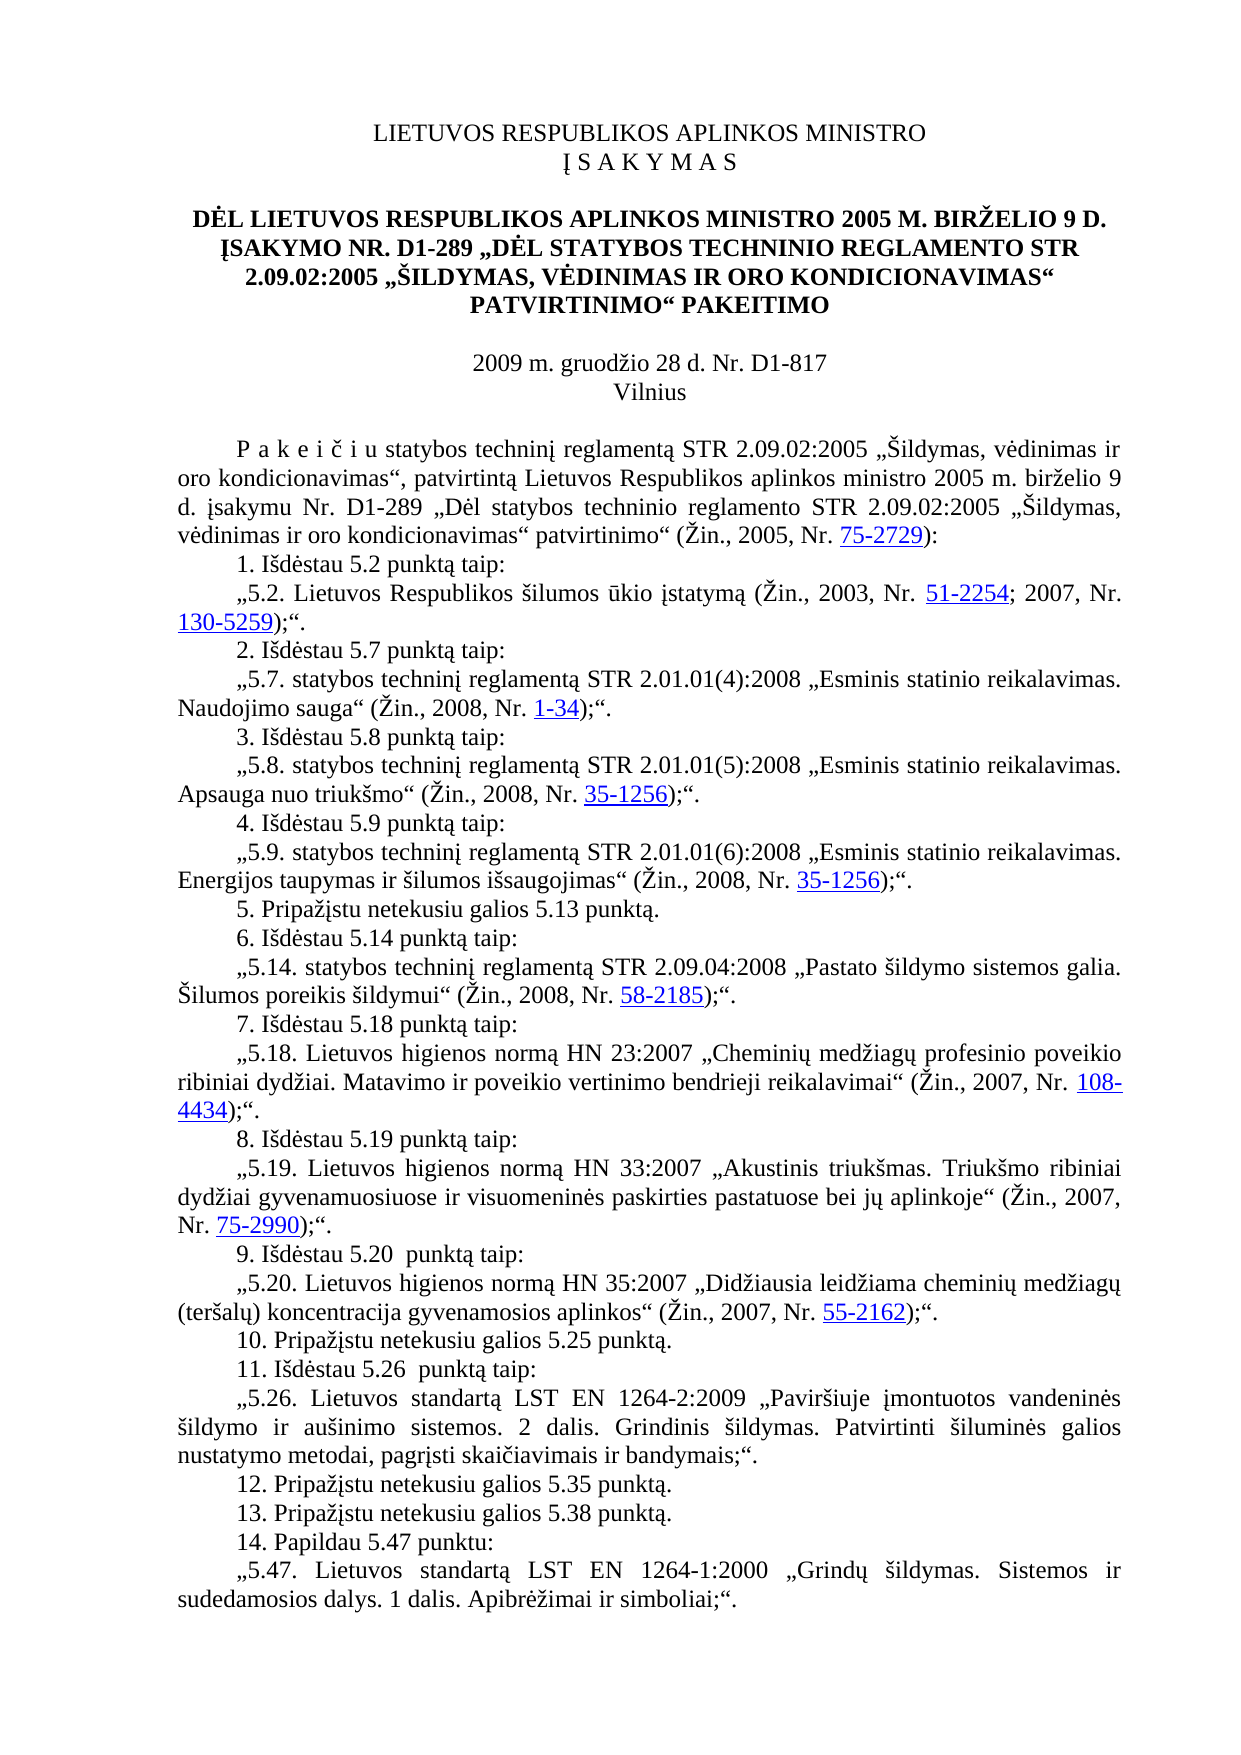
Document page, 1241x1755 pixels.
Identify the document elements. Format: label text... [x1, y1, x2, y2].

text 2009 m. gruodžio 28 d. Nr. D1-817 [177, 348, 1122, 377]
text 7. Išdėstau 5.18 punktą taip: [177, 1009, 1122, 1038]
text „5.47. Lietuvos standartą LST EN 1264-1:2000 „Grindų šildymas. Sistemos ir sudedamosios dalys. 1 dalis. Apibrėžimai ir simboliai;“. [177, 1556, 1122, 1613]
text „5.18. Lietuvos higienos normą HN 23:2007 „Cheminių medžiagų profesinio poveikio ribiniai dydžiai. Matavimo ir poveikio vertinimo bendrieji reikalavimai“ (Žin., 2007, Nr. 108-4434);“. [177, 1038, 1122, 1124]
text 11. Išdėstau 5.26 punktą taip: [177, 1354, 1122, 1383]
text „5.9. statybos techninį reglamentą STR 2.01.01(6):2008 „Esminis statinio reikalavimas. Energijos taupymas ir šilumos išsaugojimas“ (Žin., 2008, Nr. 35-1256);“. [177, 837, 1122, 894]
text 6. Išdėstau 5.14 punktą taip: [177, 923, 1122, 952]
text „5.19. Lietuvos higienos normą HN 33:2007 „Akustinis triukšmas. Triukšmo ribiniai dydžiai gyvenamuosiuose ir visuomeninės paskirties pastatuose bei jų aplinkoje“ (Žin., 2007, Nr. 75-2990);“. [177, 1153, 1122, 1239]
text „5.20. Lietuvos higienos normą HN 35:2007 „Didžiausia leidžiama cheminių medžiagų (teršalų) koncentracija gyvenamosios aplinkos“ (Žin., 2007, Nr. 55-2162);“. [177, 1268, 1122, 1326]
text LIETUVOS RESPUBLIKOS APLINKOS MINISTRO [177, 118, 1122, 147]
text 14. Papildau 5.47 punktu: [177, 1527, 1122, 1556]
text „5.14. statybos techninį reglamentą STR 2.09.04:2008 „Pastato šildymo sistemos galia. Šilumos poreikis šildymui“ (Žin., 2008, Nr. 58-2185);“. [177, 952, 1122, 1009]
text „5.8. statybos techninį reglamentą STR 2.01.01(5):2008 „Esminis statinio reikalavimas. Apsauga nuo triukšmo“ (Žin., 2008, Nr. 35-1256);“. [177, 751, 1122, 808]
text „5.26. Lietuvos standartą LST EN 1264-2:2009 „Paviršiuje įmontuotos vandeninės šildymo ir aušinimo sistemos. 2 dalis. Grindinis šildymas. Patvirtinti šiluminės galios nustatymo metodai, pagrįsti skaičiavimais ir bandymais;“. [177, 1383, 1122, 1469]
text 9. Išdėstau 5.20 punktą taip: [177, 1239, 1122, 1268]
text DĖL LIETUVOS RESPUBLIKOS APLINKOS MINISTRO 2005 M. BIRŽELIO 9 D. ĮSAKYMO Nr. D1-289 „DĖL STATYBOS TECHNINIO REGLAMENTO STR 2.09.02:2005 „ŠILDYMAS, VĖDINIMAS IR ORO KONDICIONAVIMAS“ PATVIRTINIMO“ PAKEITIMO [177, 204, 1122, 319]
text „5.2. Lietuvos Respublikos šilumos ūkio įstatymą (Žin., 2003, Nr. 51-2254; 2007, Nr. 130-5259);“. [177, 578, 1122, 636]
text 3. Išdėstau 5.8 punktą taip: [177, 722, 1122, 751]
text 8. Išdėstau 5.19 punktą taip: [177, 1124, 1122, 1153]
text 10. Pripažįstu netekusiu galios 5.25 punktą. [177, 1326, 1122, 1354]
text 5. Pripažįstu netekusiu galios 5.13 punktą. [177, 894, 1122, 923]
text „5.7. statybos techninį reglamentą STR 2.01.01(4):2008 „Esminis statinio reikalavimas. Naudojimo sauga“ (Žin., 2008, Nr. 1-34);“. [177, 664, 1122, 722]
text 1. Išdėstau 5.2 punktą taip: [177, 549, 1122, 578]
text 4. Išdėstau 5.9 punktą taip: [177, 808, 1122, 837]
text Į S A K Y M A S [177, 147, 1122, 176]
text 12. Pripažįstu netekusiu galios 5.35 punktą. [177, 1469, 1122, 1498]
text 2. Išdėstau 5.7 punktą taip: [177, 636, 1122, 664]
text Vilnius [177, 377, 1122, 406]
text P a k e i č i u statybos techninį reglamentą STR 2.09.02:2005 „Šildymas, vėdinimas ir oro kondicionavimas“, patvirtintą Lietuvos Respublikos aplinkos ministro 2005 m. birželio 9 d. įsakymu Nr. D1-289 „Dėl statybos techninio reglamento STR 2.09.02:2005 „Šildymas, vėdinimas ir oro kondicionavimas“ patvirtinimo“ (Žin., 2005, Nr. 75-2729): [177, 434, 1122, 549]
text 13. Pripažįstu netekusiu galios 5.38 punktą. [177, 1498, 1122, 1527]
